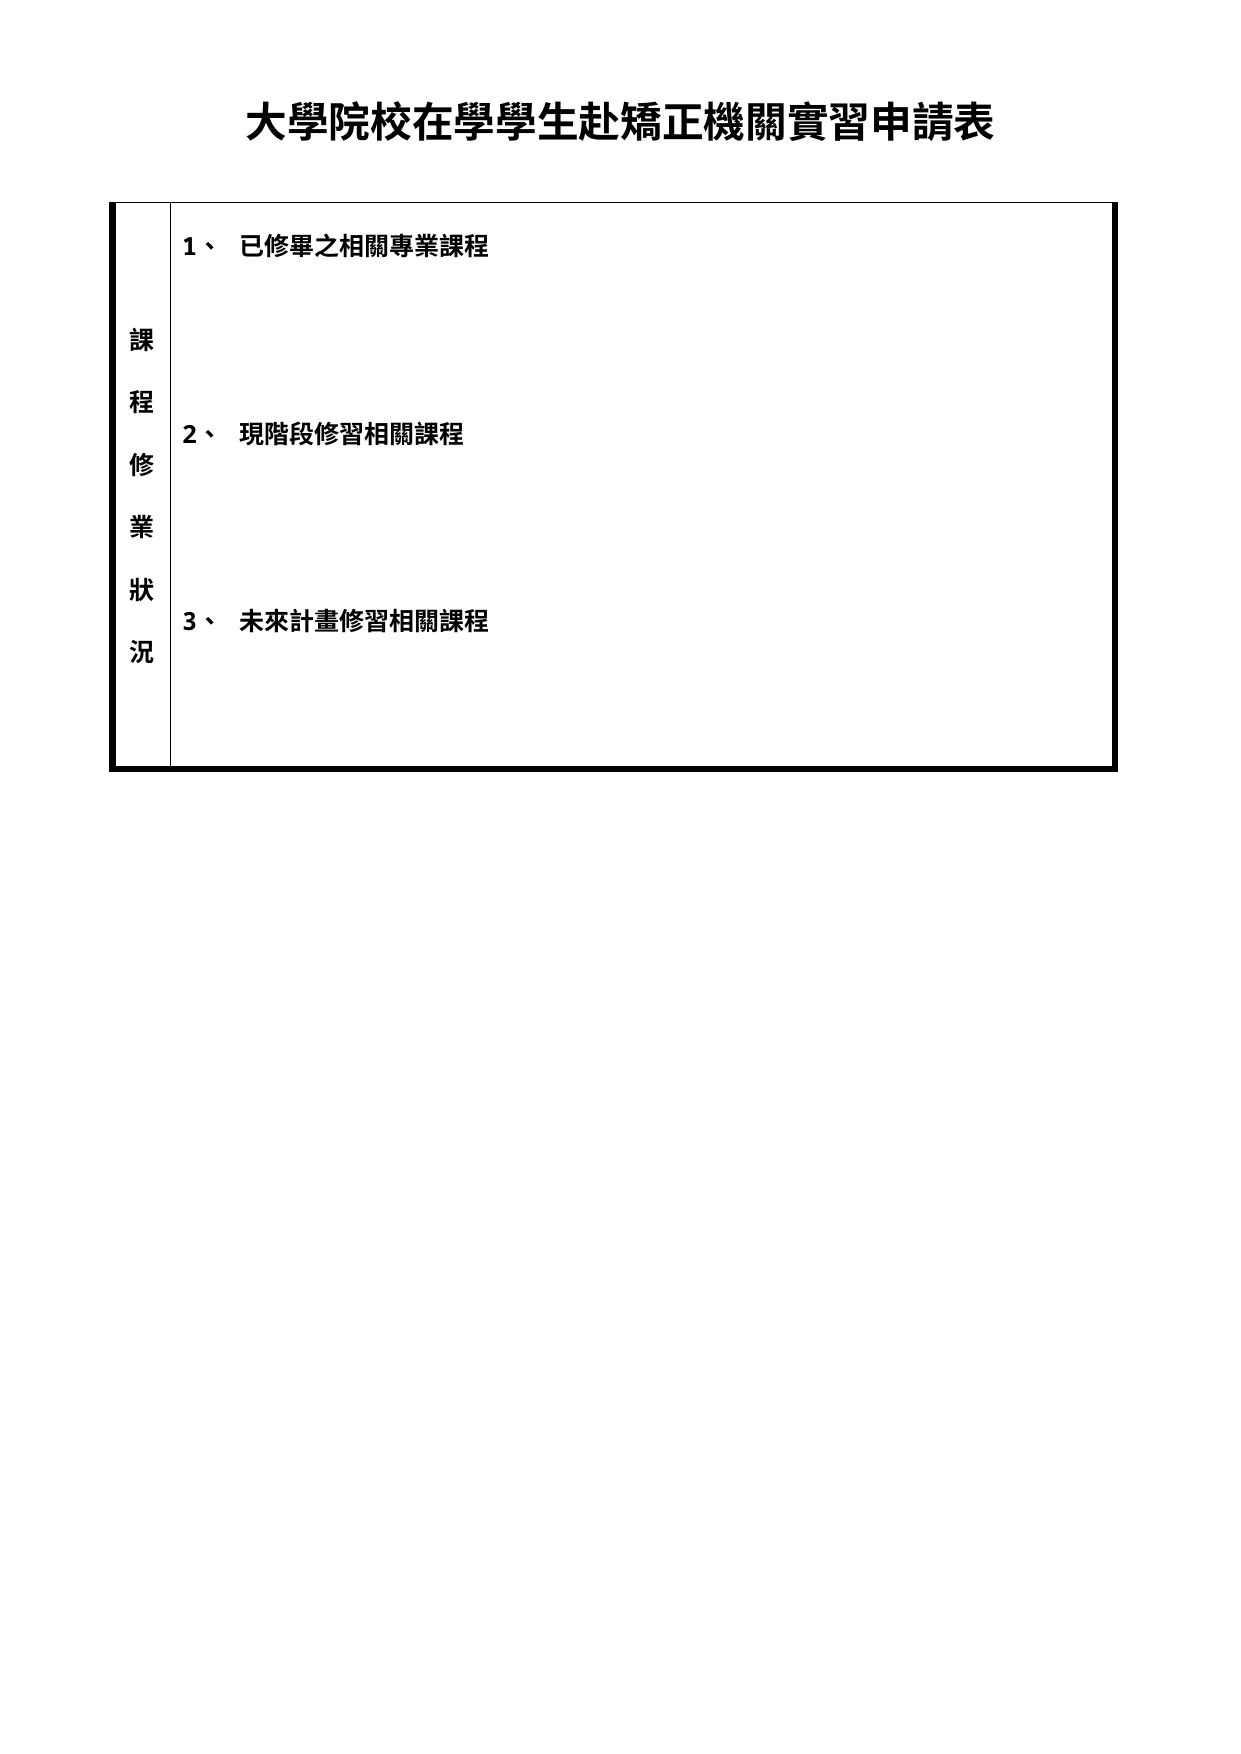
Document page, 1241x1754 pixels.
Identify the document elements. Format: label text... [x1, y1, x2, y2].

table_cell 已修畢之相關專業課程 現階段修習相關課程 未來計畫修習相關課程 [171, 203, 1112, 766]
table_cell 課 程 修 業 狀 況 [116, 203, 170, 766]
